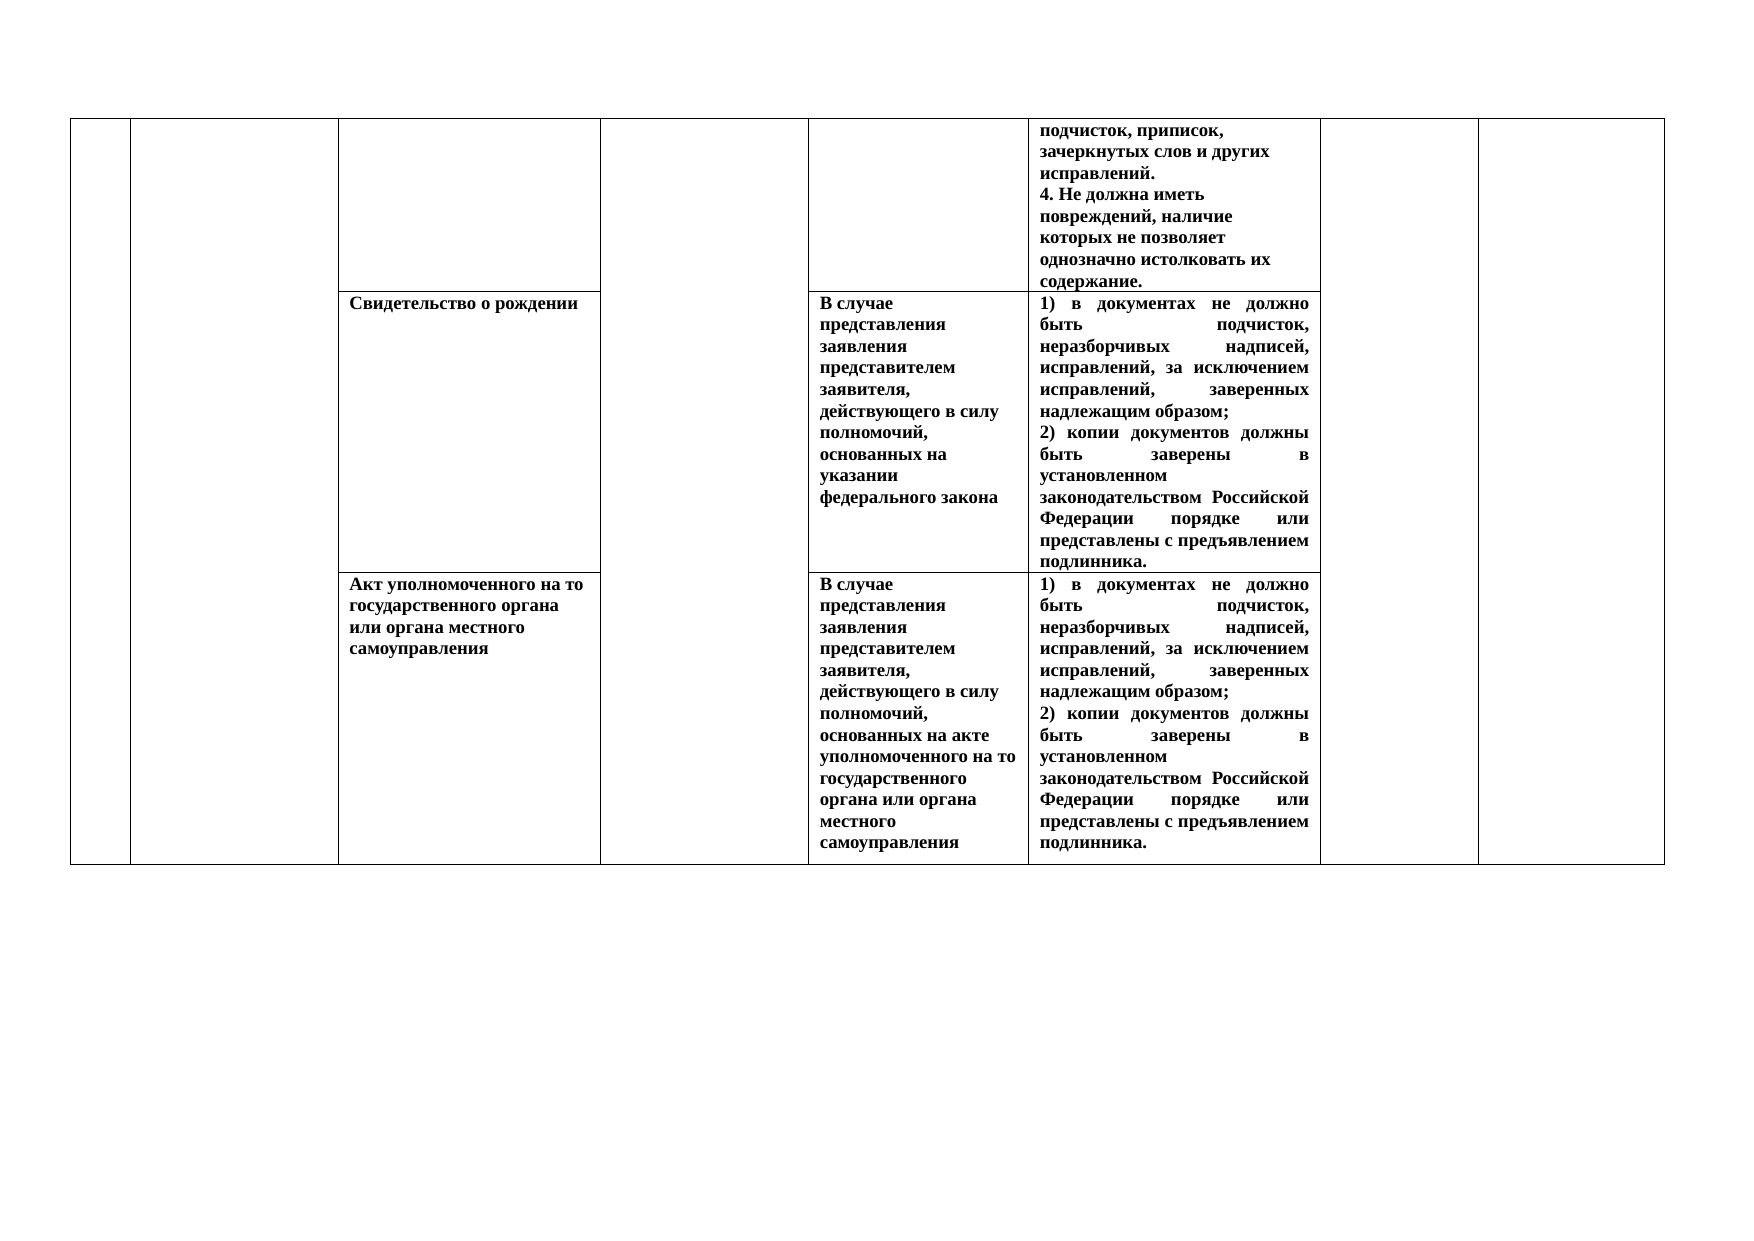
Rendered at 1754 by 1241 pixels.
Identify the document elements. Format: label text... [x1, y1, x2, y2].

table_cell В случае представления заявления представителем заявителя, действующего в силу полномочий, основанных на акте уполномоченного на то государственного органа или органа местного самоуправления [809, 573, 1028, 864]
table_cell [809, 119, 1028, 291]
table_cell 1) в документах не должно быть подчисток, неразборчивых надписей, исправлений, за исключением исправлений, заверенных надлежащим образом; 2) копии документов должны быть заверены в установленном законодательством Российской Федерации порядке или представлены с предъявлением подлинника. [1029, 573, 1320, 864]
table_cell Акт уполномоченного на то государственного органа или органа местного самоуправления [339, 573, 600, 864]
table_cell 1) в документах не должно быть подчисток, неразборчивых надписей, исправлений, за исключением исправлений, заверенных надлежащим образом; 2) копии документов должны быть заверены в установленном законодательством Российской Федерации порядке или представлены с предъявлением подлинника. [1029, 292, 1320, 572]
table_cell [131, 119, 338, 864]
table_cell [71, 119, 130, 864]
table_cell В случае представления заявления представителем заявителя, действующего в силу полномочий, основанных на указании федерального закона [809, 292, 1028, 572]
table_cell Свидетельство о рождении [339, 292, 600, 572]
table_cell [339, 119, 600, 291]
table_cell - [1479, 119, 1664, 864]
table_cell [601, 119, 808, 864]
table_cell - [1321, 119, 1478, 864]
table_cell подчисток, приписок, зачеркнутых слов и других исправлений. 4. Не должна иметь повреждений, наличие которых не позволяет однозначно истолковать их содержание. [1029, 119, 1320, 291]
